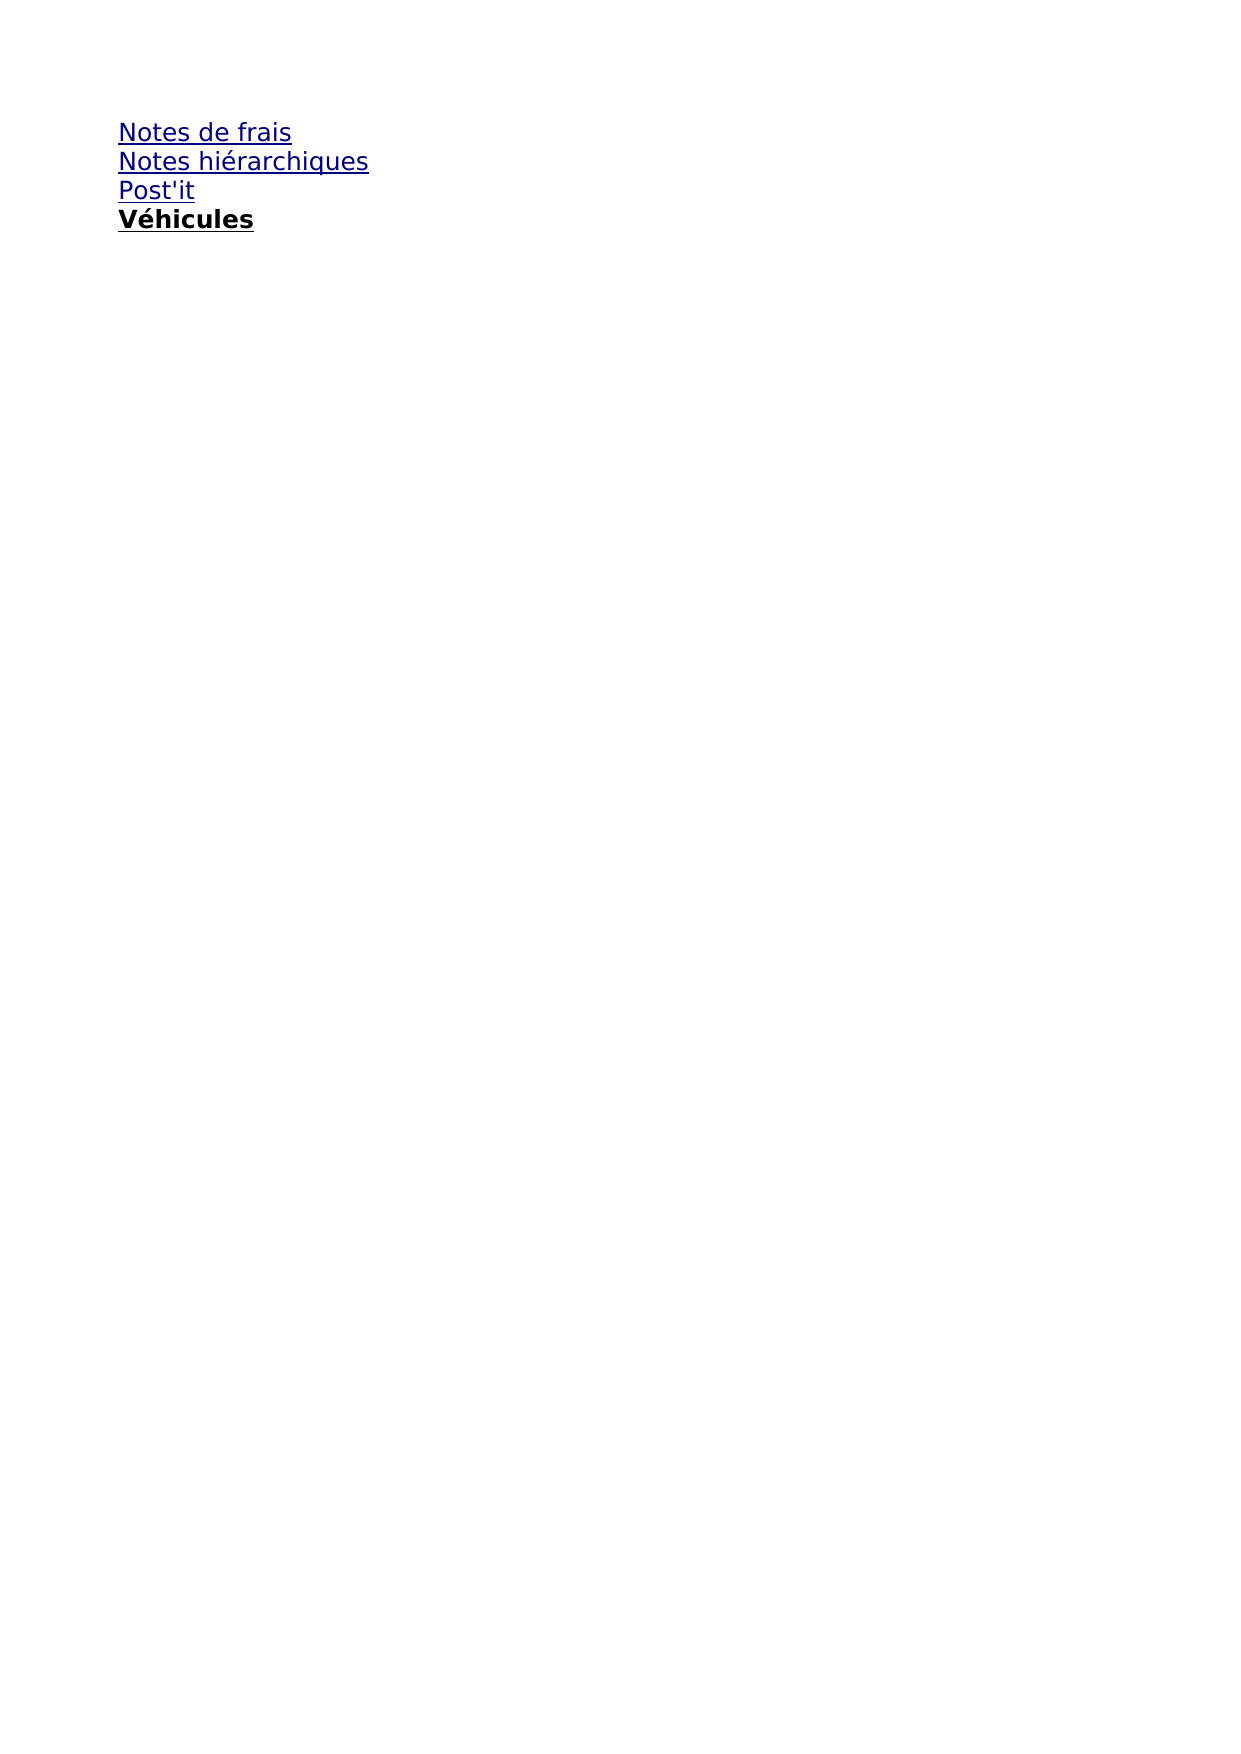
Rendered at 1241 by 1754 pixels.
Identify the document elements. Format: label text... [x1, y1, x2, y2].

text Notes de frais Notes hiérarchiques Post'it Véhicules [118, 118, 1122, 264]
